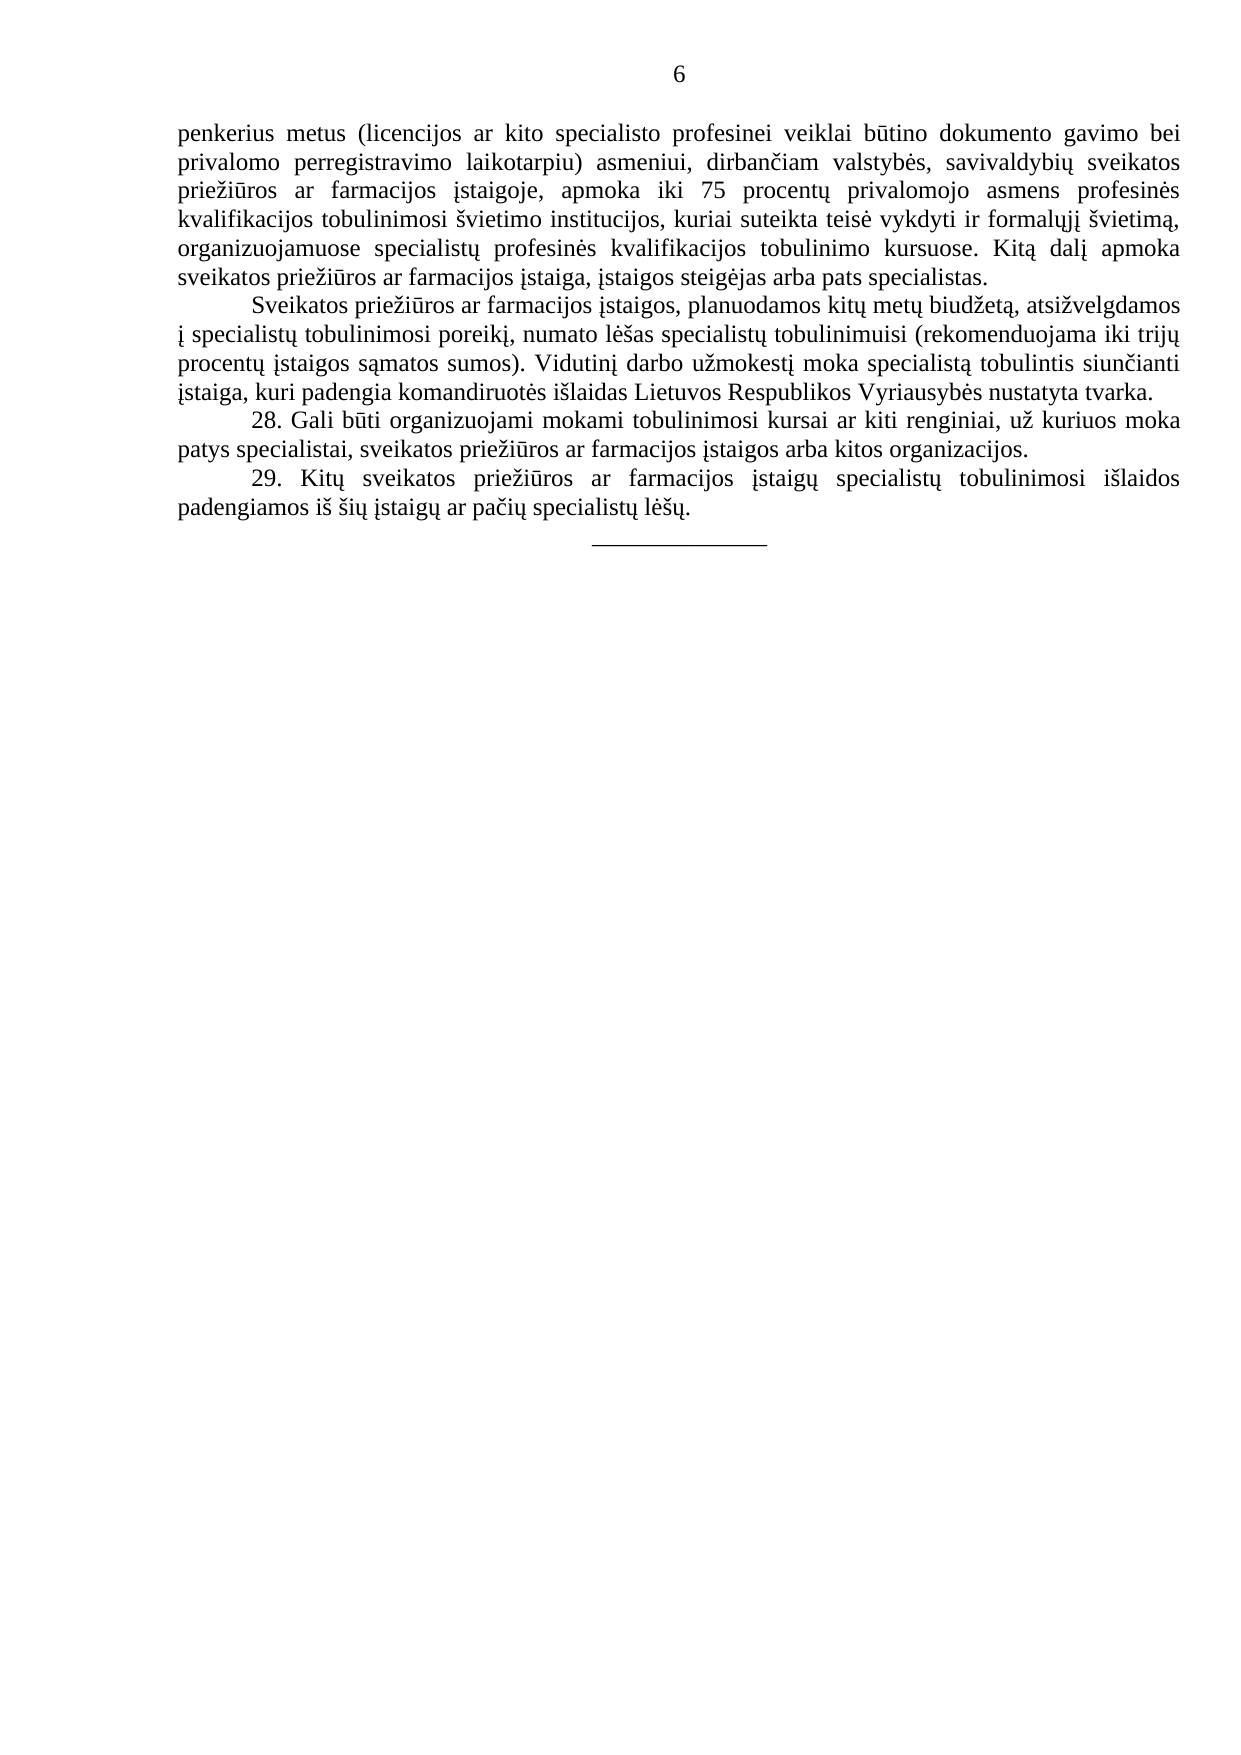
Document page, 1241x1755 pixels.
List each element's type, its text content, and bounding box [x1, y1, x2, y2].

text 28. Gali būti organizuojami mokami tobulinimosi kursai ar kiti renginiai, už kuriuos moka patys specialistai, sveikatos priežiūros ar farmacijos įstaigos arba kitos organizacijos. [177, 406, 1181, 463]
text penkerius metus (licencijos ar kito specialisto profesinei veiklai būtino dokumento gavimo bei privalomo perregistravimo laikotarpiu) asmeniui, dirbančiam valstybės, savivaldybių sveikatos priežiūros ar farmacijos įstaigoje, apmoka iki 75 procentų privalomojo asmens profesinės kvalifikacijos tobulinimosi švietimo institucijos, kuriai suteikta teisė vykdyti ir formalųjį švietimą, organizuojamuose specialistų profesinės kvalifikacijos tobulinimo kursuose. Kitą dalį apmoka sveikatos priežiūros ar farmacijos įstaiga, įstaigos steigėjas arba pats specialistas. [177, 118, 1181, 291]
text Sveikatos priežiūros ar farmacijos įstaigos, planuodamos kitų metų biudžetą, atsižvelgdamos į specialistų tobulinimosi poreikį, numato lėšas specialistų tobulinimuisi (rekomenduojama iki trijų procentų įstaigos sąmatos sumos). Vidutinį darbo užmokestį moka specialistą tobulintis siunčianti įstaiga, kuri padengia komandiruotės išlaidas Lietuvos Respublikos Vyriausybės nustatyta tvarka. [177, 291, 1181, 406]
text 29. Kitų sveikatos priežiūros ar farmacijos įstaigų specialistų tobulinimosi išlaidos padengiamos iš šių įstaigų ar pačių specialistų lėšų. [177, 463, 1181, 521]
text ______________ [177, 521, 1181, 549]
